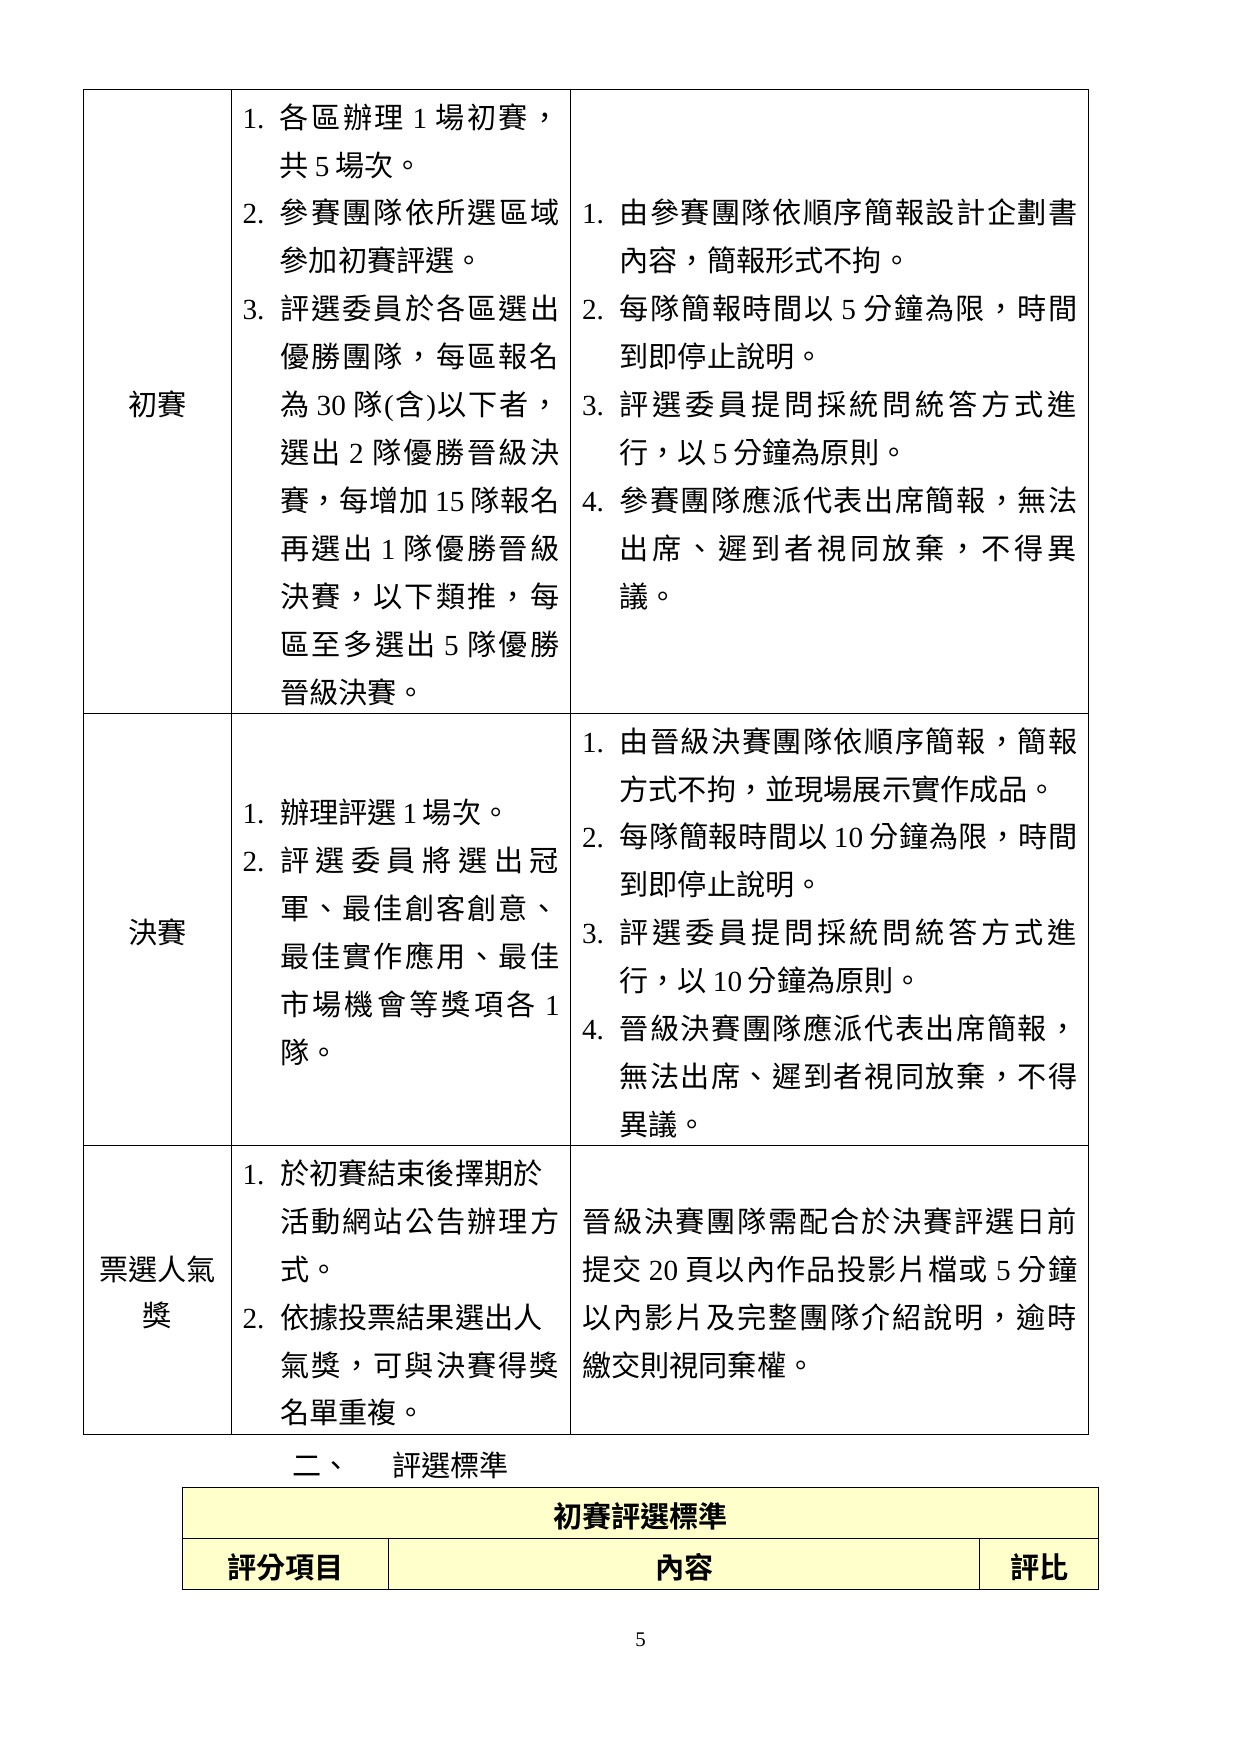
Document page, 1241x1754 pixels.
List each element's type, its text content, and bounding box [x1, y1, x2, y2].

table_cell 各區辦理1場初賽，共5場次。 參賽團隊依所選區域參加初賽評選。 評選委員於各區選出優勝團隊，每區報名為30隊(含)以下者，選出2隊優勝晉級決賽，每增加15隊報名再選出1隊優勝晉級決賽，以下類推，每區至多選出5隊優勝晉級決賽。 [232, 90, 570, 713]
table_cell 由晉級決賽團隊依順序簡報，簡報方式不拘，並現場展示實作成品。 每隊簡報時間以10分鐘為限，時間到即停止說明。 評選委員提問採統問統答方式進行，以10分鐘為原則。 晉級決賽團隊應派代表出席簡報，無法出席、遲到者視同放棄，不得異議。 [571, 714, 1088, 1145]
table_cell 由參賽團隊依順序簡報設計企劃書內容，簡報形式不拘。 每隊簡報時間以5分鐘為限，時間到即停止說明。 評選委員提問採統問統答方式進行，以5分鐘為原則。 參賽團隊應派代表出席簡報，無法出席、遲到者視同放棄，不得異議。 [571, 90, 1088, 713]
table_header 初賽評選標準 [183, 1488, 1098, 1538]
list 評選標準 [292, 1434, 1093, 1487]
table_cell 決賽 [84, 714, 231, 1145]
table_cell 票選人氣獎 [84, 1146, 231, 1433]
table_cell 內容 [389, 1539, 979, 1589]
table_cell 初賽 [84, 90, 231, 713]
table_cell 於初賽結束後擇期於 活動網站公告辦理方式。 依據投票結果選出人 氣獎，可與決賽得獎名單重複。 [232, 1146, 570, 1433]
table_cell 晉級決賽團隊需配合於決賽評選日前提交20頁以內作品投影片檔或5分鐘以內影片及完整團隊介紹說明，逾時繳交則視同棄權。 [571, 1146, 1088, 1433]
table_cell 評分項目 [183, 1539, 388, 1589]
table_cell 辦理評選1場次。 評選委員將選出冠軍、最佳創客創意、最佳實作應用、最佳市場機會等獎項各1隊。 [232, 714, 570, 1145]
table_cell 評比 [980, 1539, 1098, 1589]
